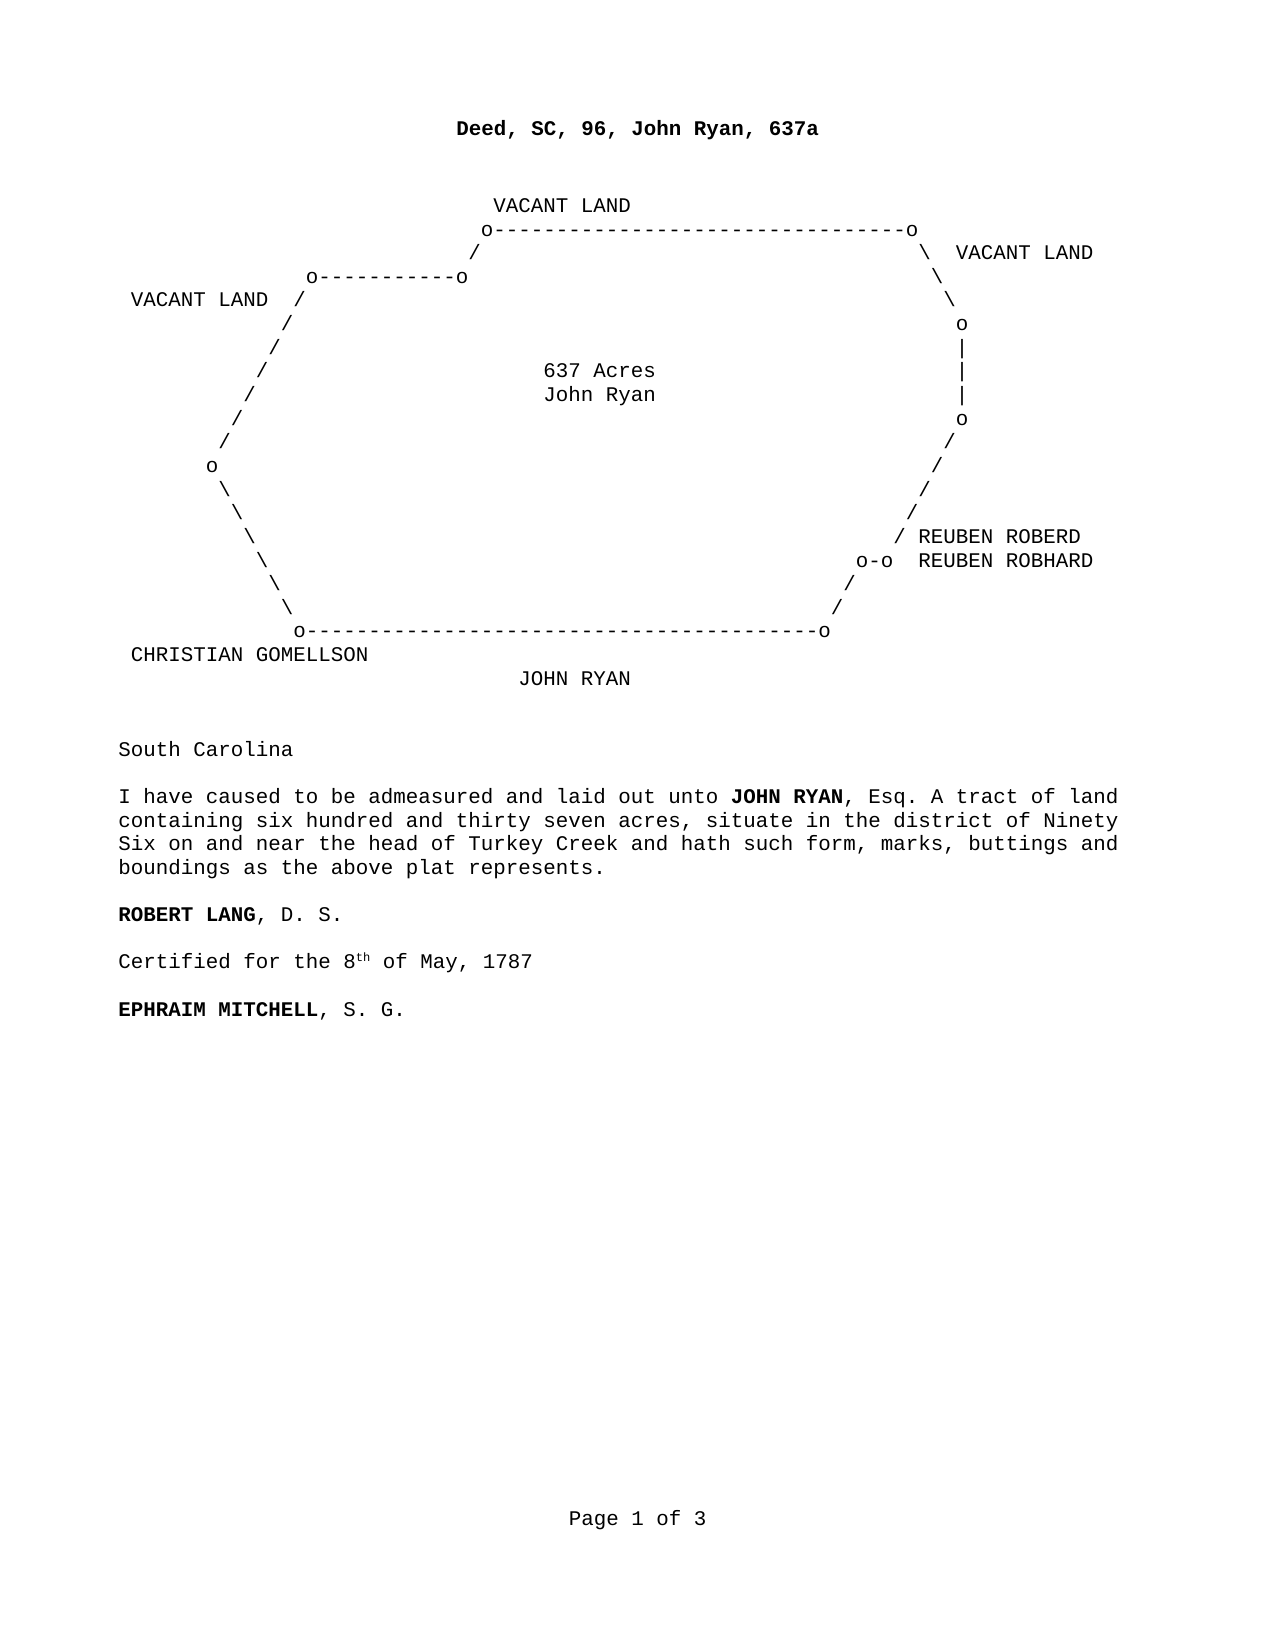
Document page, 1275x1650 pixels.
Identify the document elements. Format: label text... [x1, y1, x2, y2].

text o / [118, 455, 1157, 479]
text \ o-o REUBEN ROBHARD [118, 549, 1157, 573]
text VACANT LAND / \ [118, 289, 1157, 313]
text \ / [118, 597, 1157, 621]
text \ / REUBEN ROBERD [118, 526, 1157, 549]
text I have caused to be admeasured and laid out unto JOHN RYAN, Esq. A tract of land containing six hundred and thirty seven acres, situate in the district of Ninety Six on and near the head of Turkey Creek and hath such form, marks, buttings and boundings as the above plat represents. [118, 786, 1157, 881]
text o-----------o \ [118, 266, 1157, 289]
text South Carolina [118, 739, 1157, 762]
text / o [118, 408, 1157, 431]
text / \ VACANT LAND [118, 242, 1157, 266]
text \ / [118, 573, 1157, 597]
text JOHN RYAN [118, 668, 1157, 691]
text Certified for the 8th of May, 1787 [118, 952, 1157, 975]
text Ephraim Mitchell, S. G. [118, 999, 1157, 1022]
text / / [118, 431, 1157, 455]
text \ / [118, 502, 1157, 526]
text / 637 Acres | [118, 360, 1157, 384]
text o---------------------------------o [118, 218, 1157, 242]
text / John Ryan | [118, 384, 1157, 408]
text VACANT LAND [118, 195, 1157, 218]
text CHRISTIAN GOMELLSON [118, 644, 1157, 668]
text ROBERT LANG, D. S. [118, 904, 1157, 928]
text / | [118, 337, 1157, 360]
text \ / [118, 479, 1157, 502]
text o-----------------------------------------o [118, 621, 1157, 644]
text / o [118, 313, 1157, 337]
